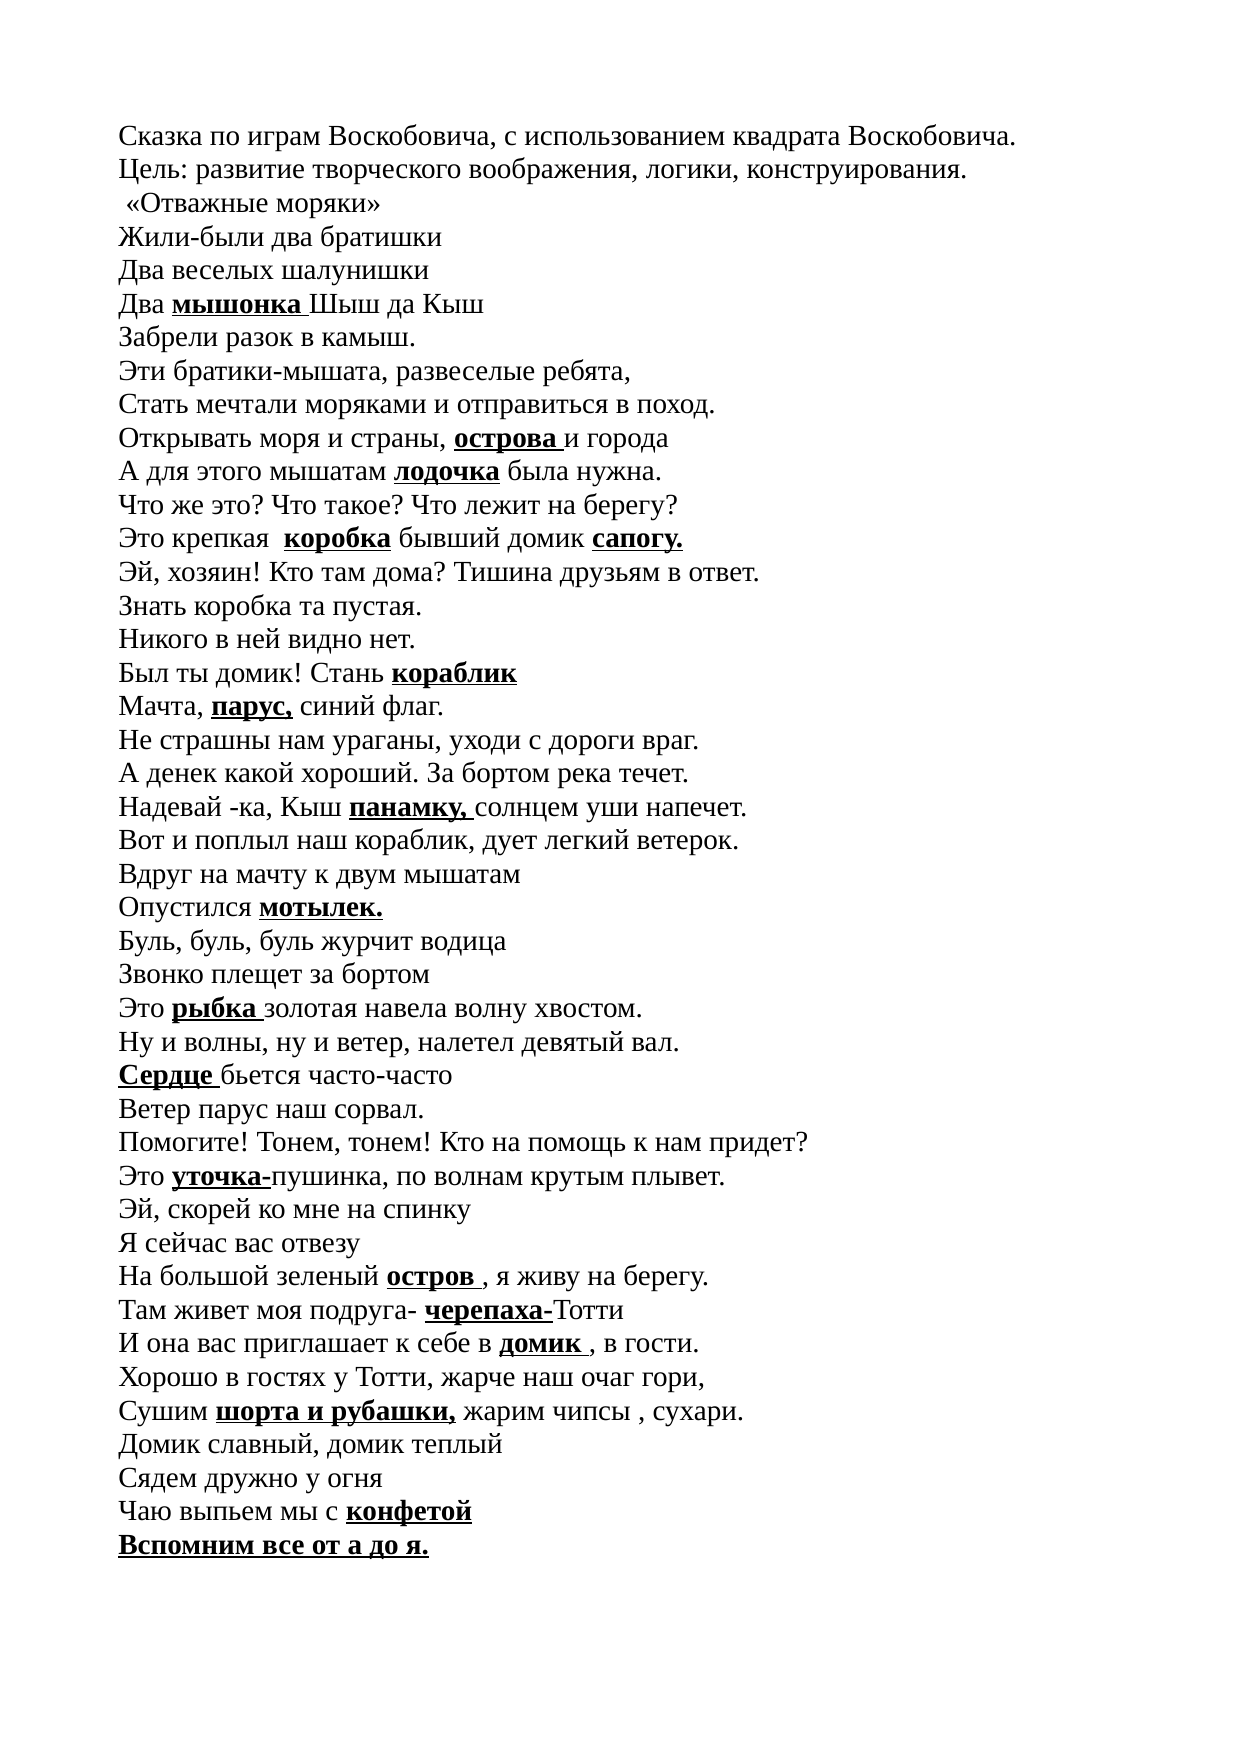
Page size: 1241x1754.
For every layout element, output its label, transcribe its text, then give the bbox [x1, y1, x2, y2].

text И она вас приглашает к себе в домик , в гости. [118, 1326, 1122, 1359]
text «Отважные моряки» [118, 185, 1122, 219]
text Ветер парус наш сорвал. [118, 1091, 1122, 1124]
text Я сейчас вас отвезу [118, 1225, 1122, 1258]
text Это рыбка золотая навела волну хвостом. [118, 990, 1122, 1024]
text Вдруг на мачту к двум мышатам [118, 856, 1122, 889]
text Два веселых шалунишки [118, 252, 1122, 286]
text Что же это? Что такое? Что лежит на берегу? [118, 487, 1122, 521]
text Надевай -ка, Кыш панамку, солнцем уши напечет. [118, 789, 1122, 822]
text Забрели разок в камыш. [118, 319, 1122, 353]
text Эй, хозяин! Кто там дома? Тишина друзьям в ответ. [118, 554, 1122, 588]
text Сушим шорта и рубашки, жарим чипсы , сухари. [118, 1393, 1122, 1426]
text Звонко плещет за бортом [118, 957, 1122, 990]
text Два мышонка Шыш да Кыш [118, 286, 1122, 319]
text Там живет моя подруга- черепаха-Тотти [118, 1292, 1122, 1326]
text Это крепкая коробка бывший домик сапогу. [118, 521, 1122, 554]
text Буль, буль, буль журчит водица [118, 923, 1122, 957]
text Жили-были два братишки [118, 219, 1122, 252]
text Стать мечтали моряками и отправиться в поход. [118, 386, 1122, 420]
text Никого в ней видно нет. [118, 621, 1122, 655]
text Сядем дружно у огня [118, 1460, 1122, 1493]
text Домик славный, домик теплый [118, 1426, 1122, 1460]
text Не страшны нам ураганы, уходи с дороги враг. [118, 722, 1122, 755]
text Ну и волны, ну и ветер, налетел девятый вал. [118, 1024, 1122, 1057]
text Чаю выпьем мы с конфетой [118, 1493, 1122, 1527]
text А для этого мышатам лодочка была нужна. [118, 453, 1122, 487]
text А денек какой хороший. За бортом река течет. [118, 755, 1122, 789]
text Помогите! Тонем, тонем! Кто на помощь к нам придет? [118, 1124, 1122, 1158]
text Открывать моря и страны, острова и города [118, 420, 1122, 453]
text Хорошо в гостях у Тотти, жарче наш очаг гори, [118, 1359, 1122, 1393]
text Опустился мотылек. [118, 889, 1122, 923]
text Цель: развитие творческого воображения, логики, конструирования. [118, 152, 1122, 185]
text Знать коробка та пустая. [118, 588, 1122, 621]
text Эти братики-мышата, развеселые ребята, [118, 353, 1122, 386]
text Был ты домик! Стань кораблик [118, 655, 1122, 688]
text Вспомним все от а до я. [118, 1527, 1122, 1560]
text Сказка по играм Воскобовича, с использованием квадрата Воскобовича. [118, 118, 1122, 152]
text Это уточка-пушинка, по волнам крутым плывет. [118, 1158, 1122, 1191]
text Вот и поплыл наш кораблик, дует легкий ветерок. [118, 822, 1122, 856]
text Сердце бьется часто-часто [118, 1057, 1122, 1091]
text Эй, скорей ко мне на спинку [118, 1191, 1122, 1225]
text Мачта, парус, синий флаг. [118, 688, 1122, 722]
text На большой зеленый остров , я живу на берегу. [118, 1258, 1122, 1292]
